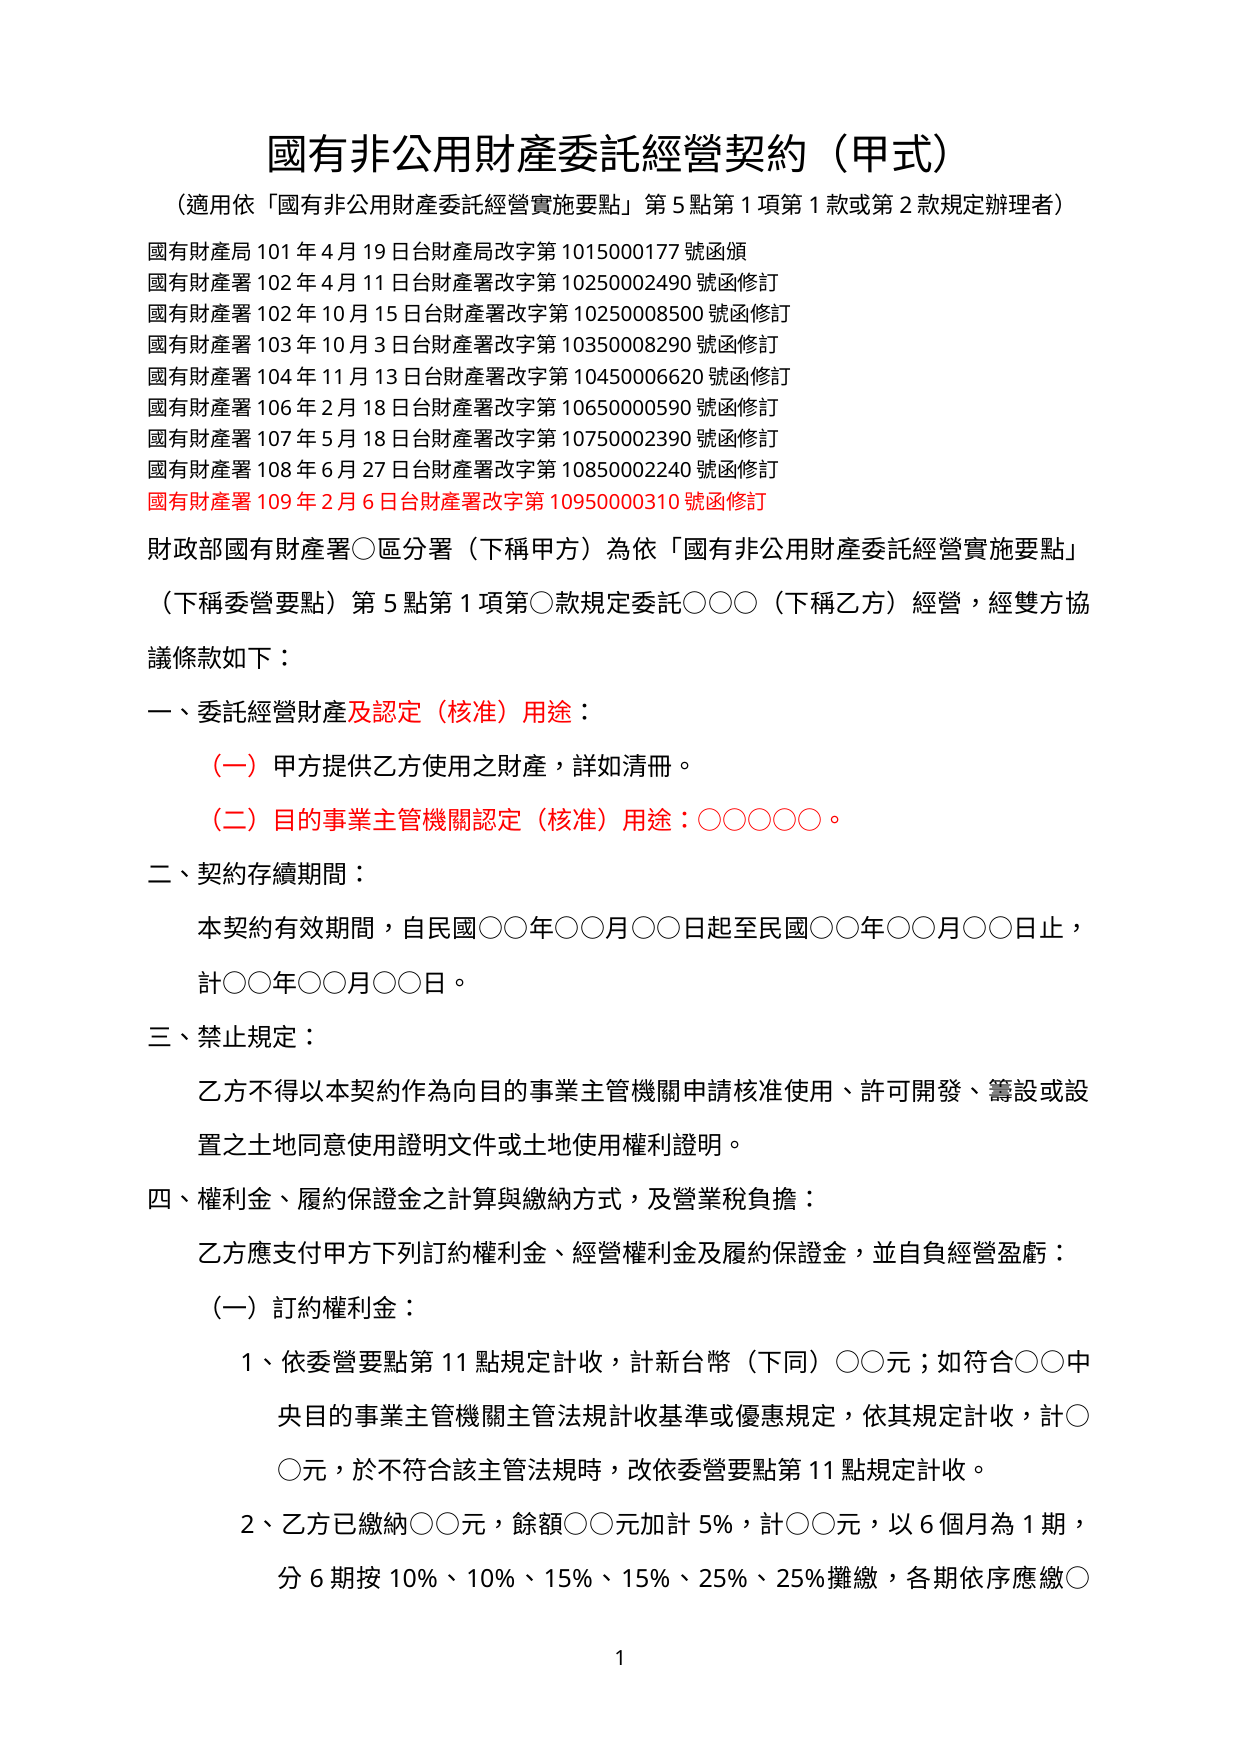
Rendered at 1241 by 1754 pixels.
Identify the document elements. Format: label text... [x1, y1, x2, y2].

text 一、委託經營財產及認定（核准）用途： [148, 678, 1092, 732]
text （二）目的事業主管機關認定（核准）用途：○○○○○。 [198, 786, 1092, 840]
text 二、契約存續期間： [148, 840, 1092, 894]
text 國有財產署107年5月18日台財產署改字第10750002390號函修訂 [148, 422, 1092, 453]
text 國有財產署108年6月27日台財產署改字第10850002240號函修訂 [148, 453, 1092, 484]
text 國有財產署103年10月3日台財產署改字第10350008290號函修訂 [148, 328, 1092, 359]
text 國有財產局101年4月19日台財產局改字第1015000177號函頒 [148, 234, 1092, 265]
text 2、乙方已繳納○○元，餘額○○元加計5%，計○○元，以6個月為1期，分6期按10%、10%、15%、15%、25%、25%攤繳，各期依序應繳○ [240, 1490, 1092, 1599]
text 國有財產署102年10月15日台財產署改字第10250008500號函修訂 [148, 297, 1092, 328]
text 國有財產署109年2月6日台財產署改字第10950000310號函修訂 [148, 484, 1092, 515]
text 本契約有效期間，自民國○○年○○月○○日起至民國○○年○○月○○日止，計○○年○○月○○日。 [198, 894, 1092, 1003]
text 國有財產署102年4月11日台財產署改字第10250002490號函修訂 [148, 265, 1092, 297]
text 乙方不得以本契約作為向目的事業主管機關申請核准使用、許可開發、籌設或設置之土地同意使用證明文件或土地使用權利證明。 [198, 1057, 1092, 1165]
text 1、依委營要點第11點規定計收，計新台幣（下同）○○元；如符合○○中央目的事業主管機關主管法規計收基準或優惠規定，依其規定計收，計○○元，於不符合該主管法規時，改依委營要點第11點規定計收。 [240, 1328, 1092, 1490]
text 三、禁止規定： [148, 1003, 1092, 1057]
text 國有非公用財產委託經營契約（甲式） [148, 136, 1092, 177]
text 國有財產署104年11月13日台財產署改字第10450006620號函修訂 [148, 359, 1092, 390]
text （適用依「國有非公用財產委託經營實施要點」第5點第1項第1款或第2款規定辦理者） [148, 180, 1092, 222]
text （一）訂約權利金： [198, 1274, 1092, 1328]
text （一）甲方提供乙方使用之財產，詳如清冊。 [198, 732, 1092, 786]
text 四、權利金、履約保證金之計算與繳納方式，及營業稅負擔： [148, 1165, 1092, 1219]
text 乙方應支付甲方下列訂約權利金、經營權利金及履約保證金，並自負經營盈虧： [198, 1219, 1092, 1274]
text 財政部國有財產署○區分署（下稱甲方）為依「國有非公用財產委託經營實施要點」（下稱委營要點）第5點第1項第○款規定委託○○○（下稱乙方）經營，經雙方協議條款如下： [148, 515, 1092, 678]
text 國有財產署106年2月18日台財產署改字第10650000590號函修訂 [148, 390, 1092, 422]
